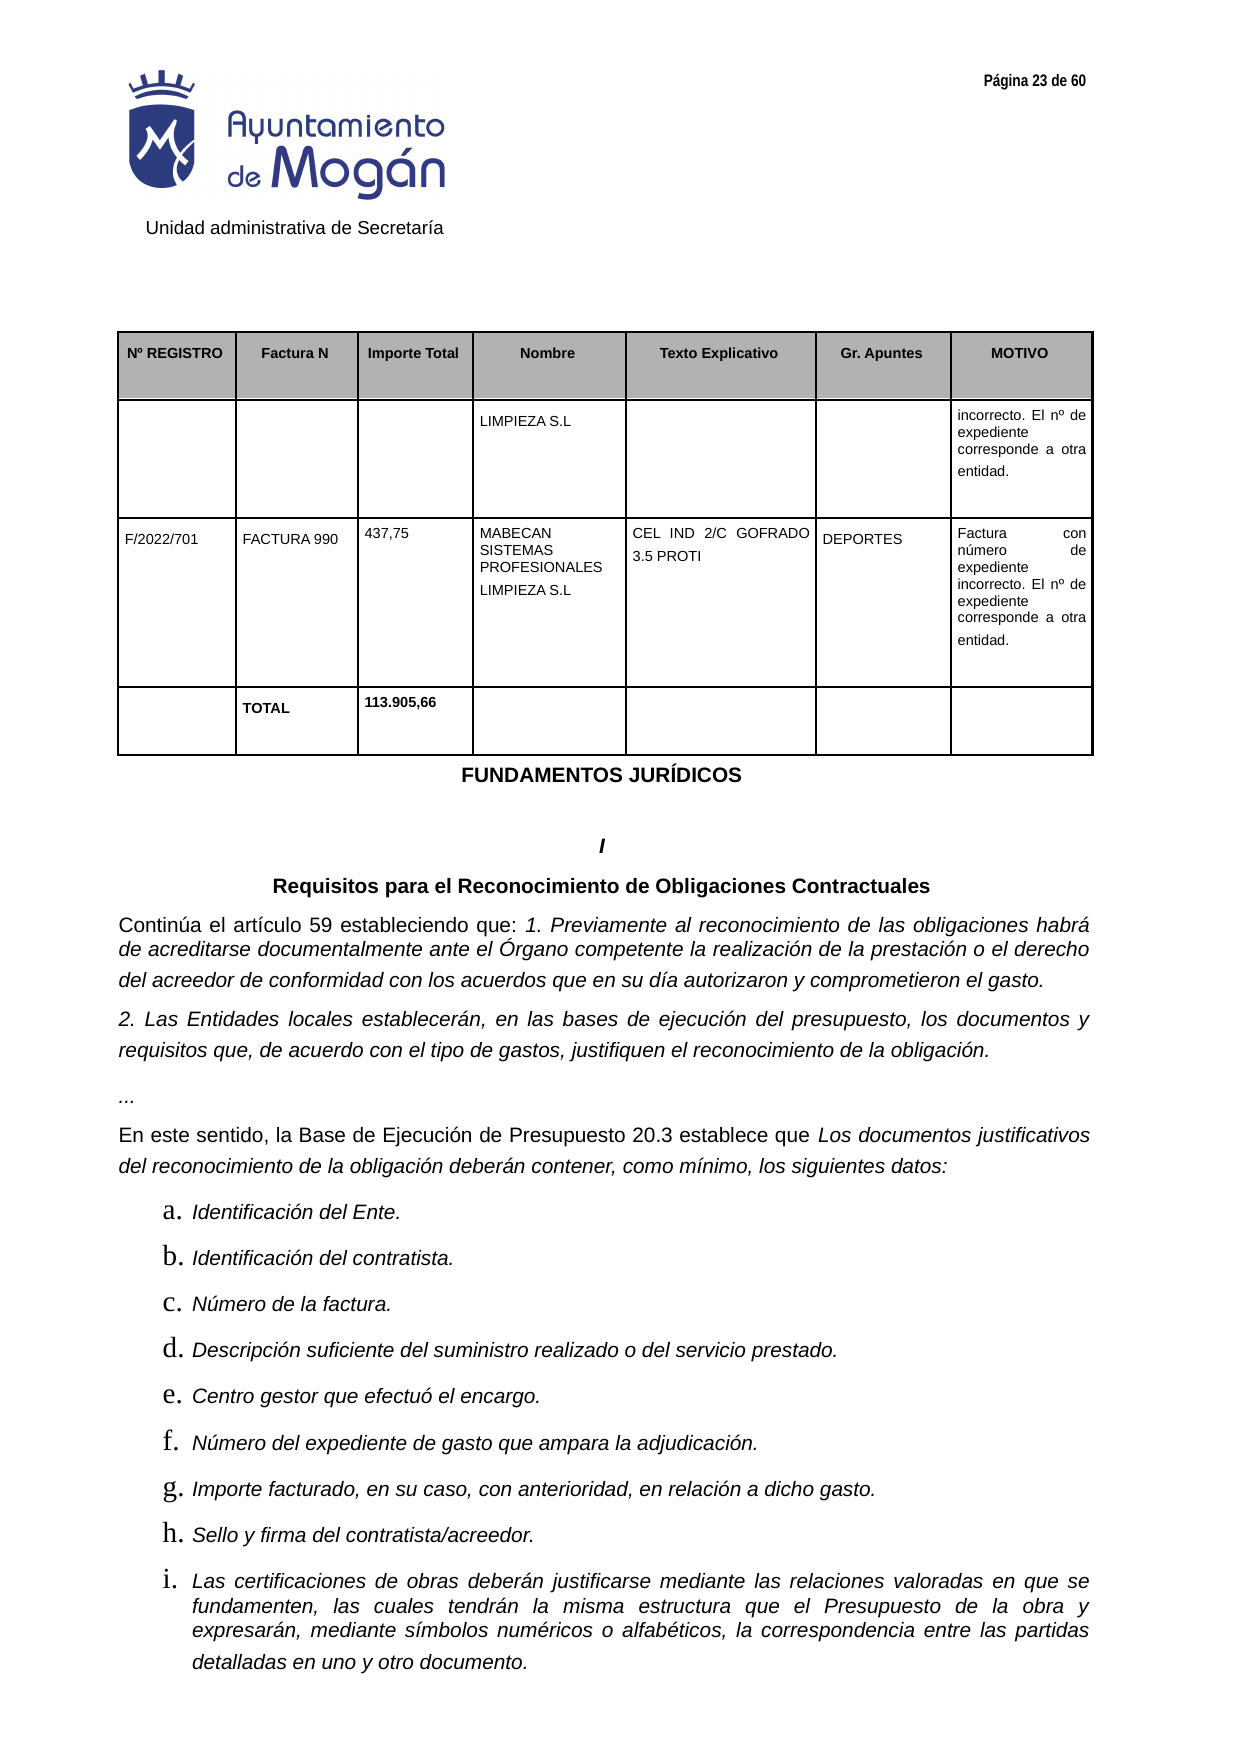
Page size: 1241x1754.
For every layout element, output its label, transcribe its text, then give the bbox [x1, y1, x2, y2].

table_header Nº REGISTRO [119, 333, 235, 398]
text Continúa el artículo 59 estableciendo que: 1. Previamente al reconocimiento de las obligaciones habrá de acreditarse documentalmente ante el Órgano competente la realización de la prestación o el derecho del acreedor de conformidad con los acuerdos que en su día autorizaron y comprometieron el gasto. [118, 912, 1092, 994]
table_cell LIMPIEZA S.L [474, 401, 625, 517]
table_header Importe Total [359, 333, 472, 398]
table_cell [817, 401, 950, 517]
table_header Texto Explicativo [627, 333, 815, 398]
table_cell [952, 688, 1091, 753]
table_header Gr. Apuntes [817, 333, 950, 398]
table_header MOTIVO [952, 333, 1091, 398]
list Importe facturado, en su caso, con anterioridad, en relación a dicho gasto. [162, 1469, 1092, 1502]
text Requisitos para el Reconocimiento de Obligaciones Contractuales [118, 866, 1092, 900]
list Descripción suficiente del suministro realizado o del servicio prestado. [162, 1331, 1092, 1364]
table_cell MABECAN SISTEMAS PROFESIONALES LIMPIEZA S.L [474, 519, 625, 686]
table_header Nombre [474, 333, 625, 398]
list Número de la factura. [162, 1284, 1092, 1318]
table_cell TOTAL [237, 688, 357, 753]
table_cell [359, 401, 472, 517]
table_cell CEL IND 2/C GOFRADO 3.5 PROTI [627, 519, 815, 686]
list Identificación del Ente. [162, 1192, 1092, 1226]
table_cell [237, 401, 357, 517]
table_cell [119, 401, 235, 517]
list Centro gestor que efectuó el encargo. [162, 1377, 1092, 1410]
table_cell FACTURA 990 [237, 519, 357, 686]
table_cell [627, 688, 815, 753]
list Identificación del contratista. [162, 1238, 1092, 1272]
table_cell 437,75 [359, 519, 472, 686]
table_cell 113.905,66 [359, 688, 472, 753]
table_cell [119, 688, 235, 753]
text FUNDAMENTOS JURÍDICOS [118, 756, 1092, 789]
table_cell incorrecto. El nº de expediente corresponde a otra entidad. [952, 401, 1091, 517]
table_cell F/2022/701 [119, 519, 235, 686]
table_header Factura N [237, 333, 357, 398]
picture [128, 70, 445, 206]
table_cell Factura con número de expediente incorrecto. El nº de expediente corresponde a otra entidad. [952, 519, 1091, 686]
text 2. Las Entidades locales establecerán, en las bases de ejecución del presupuesto, los documentos y requisitos que, de acuerdo con el tipo de gastos, justifiquen el reconocimiento de la obligación. [118, 1006, 1092, 1064]
table_cell [817, 688, 950, 753]
text En este sentido, la Base de Ejecución de Presupuesto 20.3 establece que Los documentos justificativos del reconocimiento de la obligación deberán contener, como mínimo, los siguientes datos: [118, 1122, 1092, 1180]
list Sello y firma del contratista/acreedor. [162, 1515, 1092, 1548]
list Número del expediente de gasto que ampara la adjudicación. [162, 1423, 1092, 1456]
subtitle I [118, 827, 1092, 860]
table_cell [627, 401, 815, 517]
text ... [118, 1076, 1092, 1110]
list Las certificaciones de obras deberán justificarse mediante las relaciones valoradas en que se fundamenten, las cuales tendrán la misma estructura que el Presupuesto de la obra y expresarán, mediante símbolos numéricos o alfabéticos, la correspondencia entre las partidas detalladas en uno y otro documento. [162, 1561, 1092, 1676]
table_cell [474, 688, 625, 753]
table_cell DEPORTES [817, 519, 950, 686]
